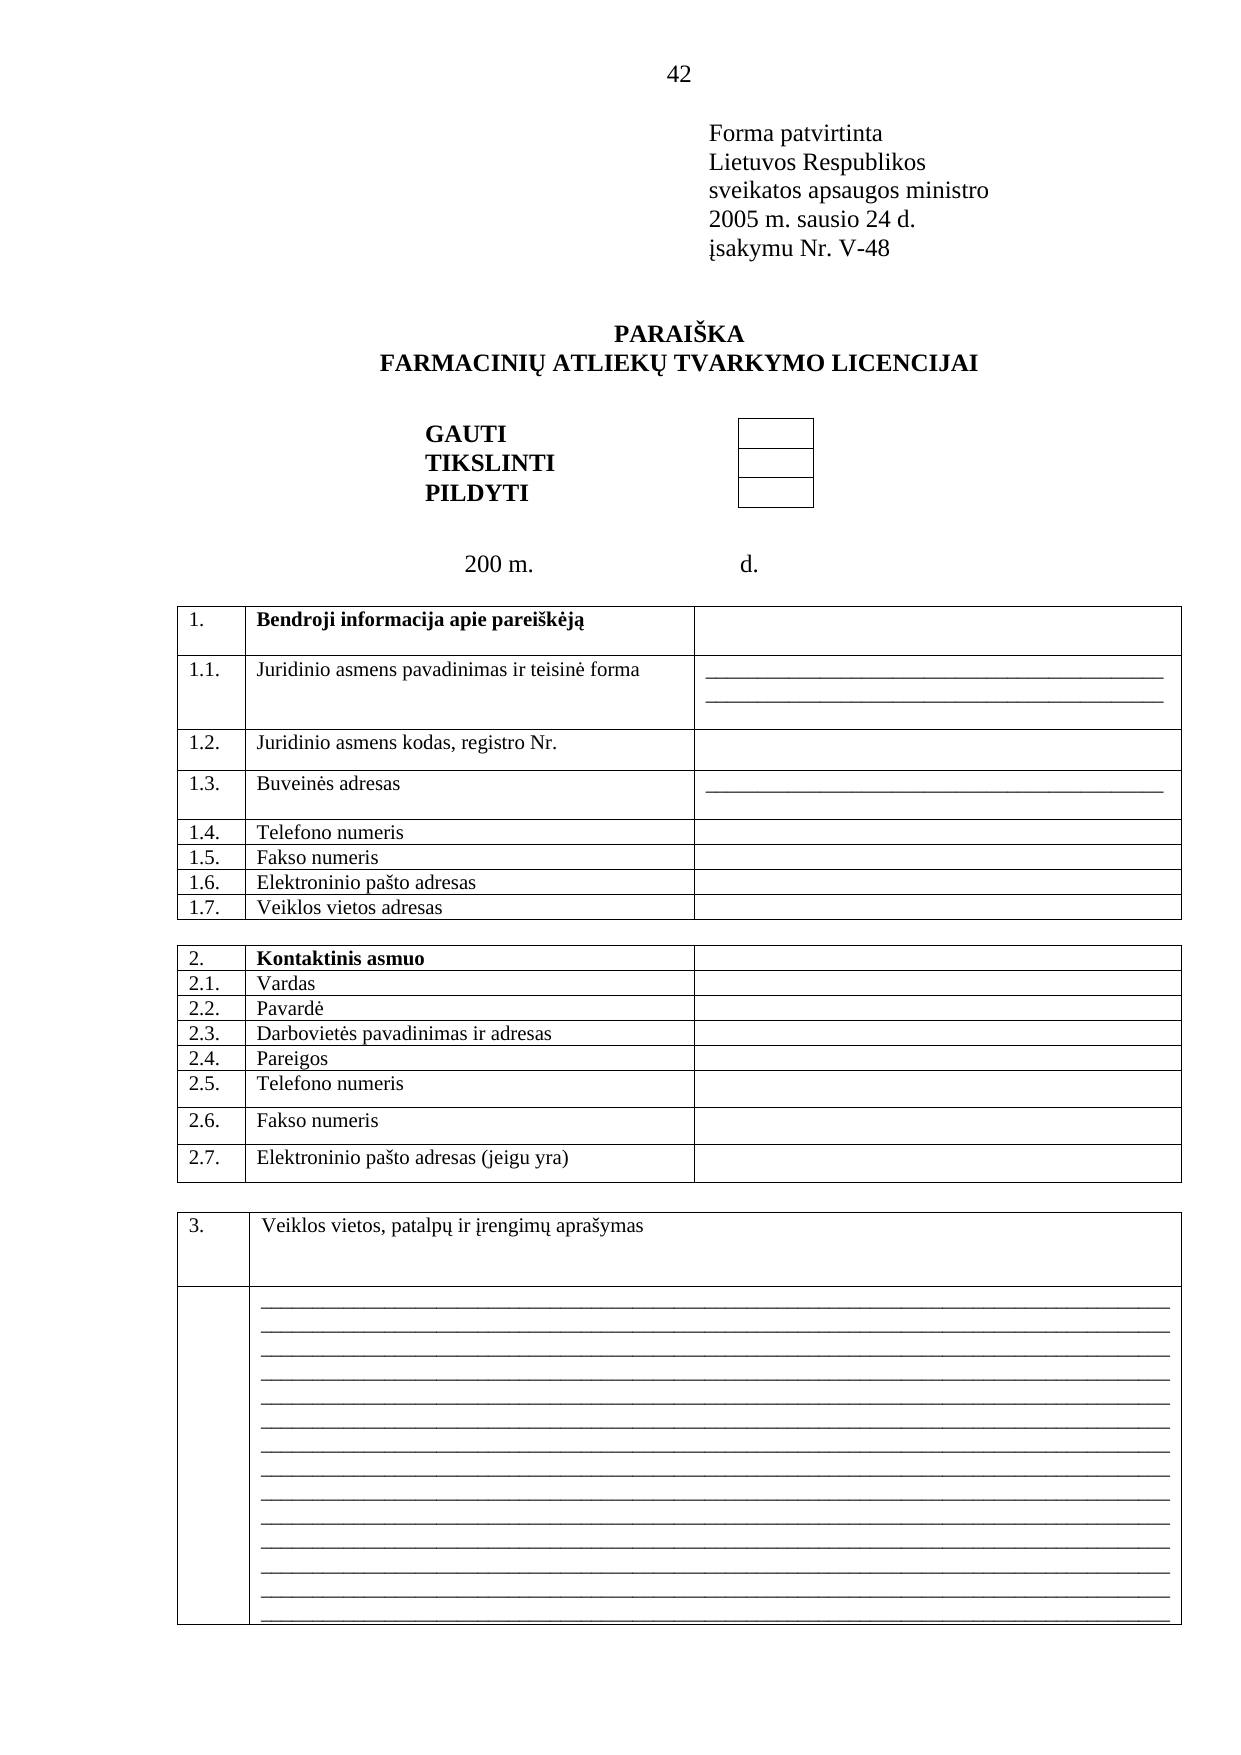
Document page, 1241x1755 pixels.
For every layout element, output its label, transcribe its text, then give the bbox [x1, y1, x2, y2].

table_cell [695, 656, 1181, 729]
table_cell Vardas [246, 971, 694, 995]
table_cell 2.3. [178, 1021, 245, 1045]
table_cell [695, 946, 1181, 969]
table_cell Pavardė [246, 996, 694, 1020]
table_cell 2.4. [178, 1046, 245, 1070]
table_cell 2. [178, 946, 245, 969]
table_cell Telefono numeris [246, 820, 694, 844]
table_cell Buveinės adresas [246, 771, 694, 819]
table_cell [245, 920, 694, 944]
table_cell 1.4. [178, 820, 245, 844]
table_header GAUTI [414, 418, 738, 447]
table_header Bendroji informacija apie pareiškėją [246, 607, 694, 655]
table_cell Elektroninio pašto adresas [246, 870, 694, 894]
text sveikatos apsaugos ministro [177, 176, 1181, 204]
text Lietuvos Respublikos [177, 147, 1181, 176]
table_cell [695, 996, 1181, 1020]
text PARAIŠKA [177, 319, 1181, 348]
table_cell TIKSLINTI [414, 448, 738, 477]
text 2005 m. sausio 24 d. [177, 204, 1181, 233]
table_header 1. [178, 607, 245, 655]
table_cell [695, 1046, 1181, 1070]
table_cell 1.5. [178, 845, 245, 869]
table_header 3. [178, 1213, 249, 1286]
text FARMACINIŲ ATLIEKŲ TVARKYMO LICENCIJAI [177, 348, 1181, 377]
table_cell Juridinio asmens kodas, registro Nr. [246, 730, 694, 770]
table_cell Veiklos vietos adresas [246, 895, 694, 919]
table_cell [695, 845, 1181, 869]
table_cell [695, 920, 1181, 944]
table_cell [695, 1108, 1181, 1144]
table_header Veiklos vietos, patalpų ir įrengimų aprašymas [250, 1213, 1181, 1286]
table_cell [739, 449, 813, 477]
table_cell Pareigos [246, 1046, 694, 1070]
table_cell Juridinio asmens pavadinimas ir teisinė forma [246, 656, 694, 729]
table_cell 2.1. [178, 971, 245, 995]
table_cell 1.1. [178, 656, 245, 729]
table_cell 1.6. [178, 870, 245, 894]
table_cell [695, 1145, 1181, 1182]
table_cell [177, 920, 245, 944]
table_cell [739, 478, 813, 507]
table_cell Darbovietės pavadinimas ir adresas [246, 1021, 694, 1045]
table_cell [695, 771, 1181, 819]
table_cell [695, 971, 1181, 995]
table_cell Telefono numeris [246, 1071, 694, 1107]
text įsakymu Nr. V-48 [177, 233, 1181, 262]
table_cell Fakso numeris [246, 1108, 694, 1144]
table_cell 2.5. [178, 1071, 245, 1107]
table_cell 1.3. [178, 771, 245, 819]
table_cell Fakso numeris [246, 845, 694, 869]
table_cell 1.7. [178, 895, 245, 919]
table_header [695, 607, 1181, 655]
table_cell 2.2. [178, 996, 245, 1020]
table_cell [695, 870, 1181, 894]
table_header [739, 419, 813, 447]
table_cell Elektroninio pašto adresas (jeigu yra) [246, 1145, 694, 1182]
table_cell PILDYTI [414, 477, 738, 507]
table_cell [695, 1021, 1181, 1045]
text Forma patvirtinta [177, 118, 1181, 147]
table_cell [250, 1287, 1181, 1624]
table_cell [695, 730, 1181, 770]
table_cell [695, 820, 1181, 844]
table_cell 2.6. [178, 1108, 245, 1144]
table_cell [178, 1287, 249, 1624]
table_cell [695, 895, 1181, 919]
text 200 m. d. [177, 549, 1181, 577]
table_cell 1.2. [178, 730, 245, 770]
table_cell [695, 1071, 1181, 1107]
table_cell Kontaktinis asmuo [246, 946, 694, 969]
table_cell 2.7. [178, 1145, 245, 1182]
